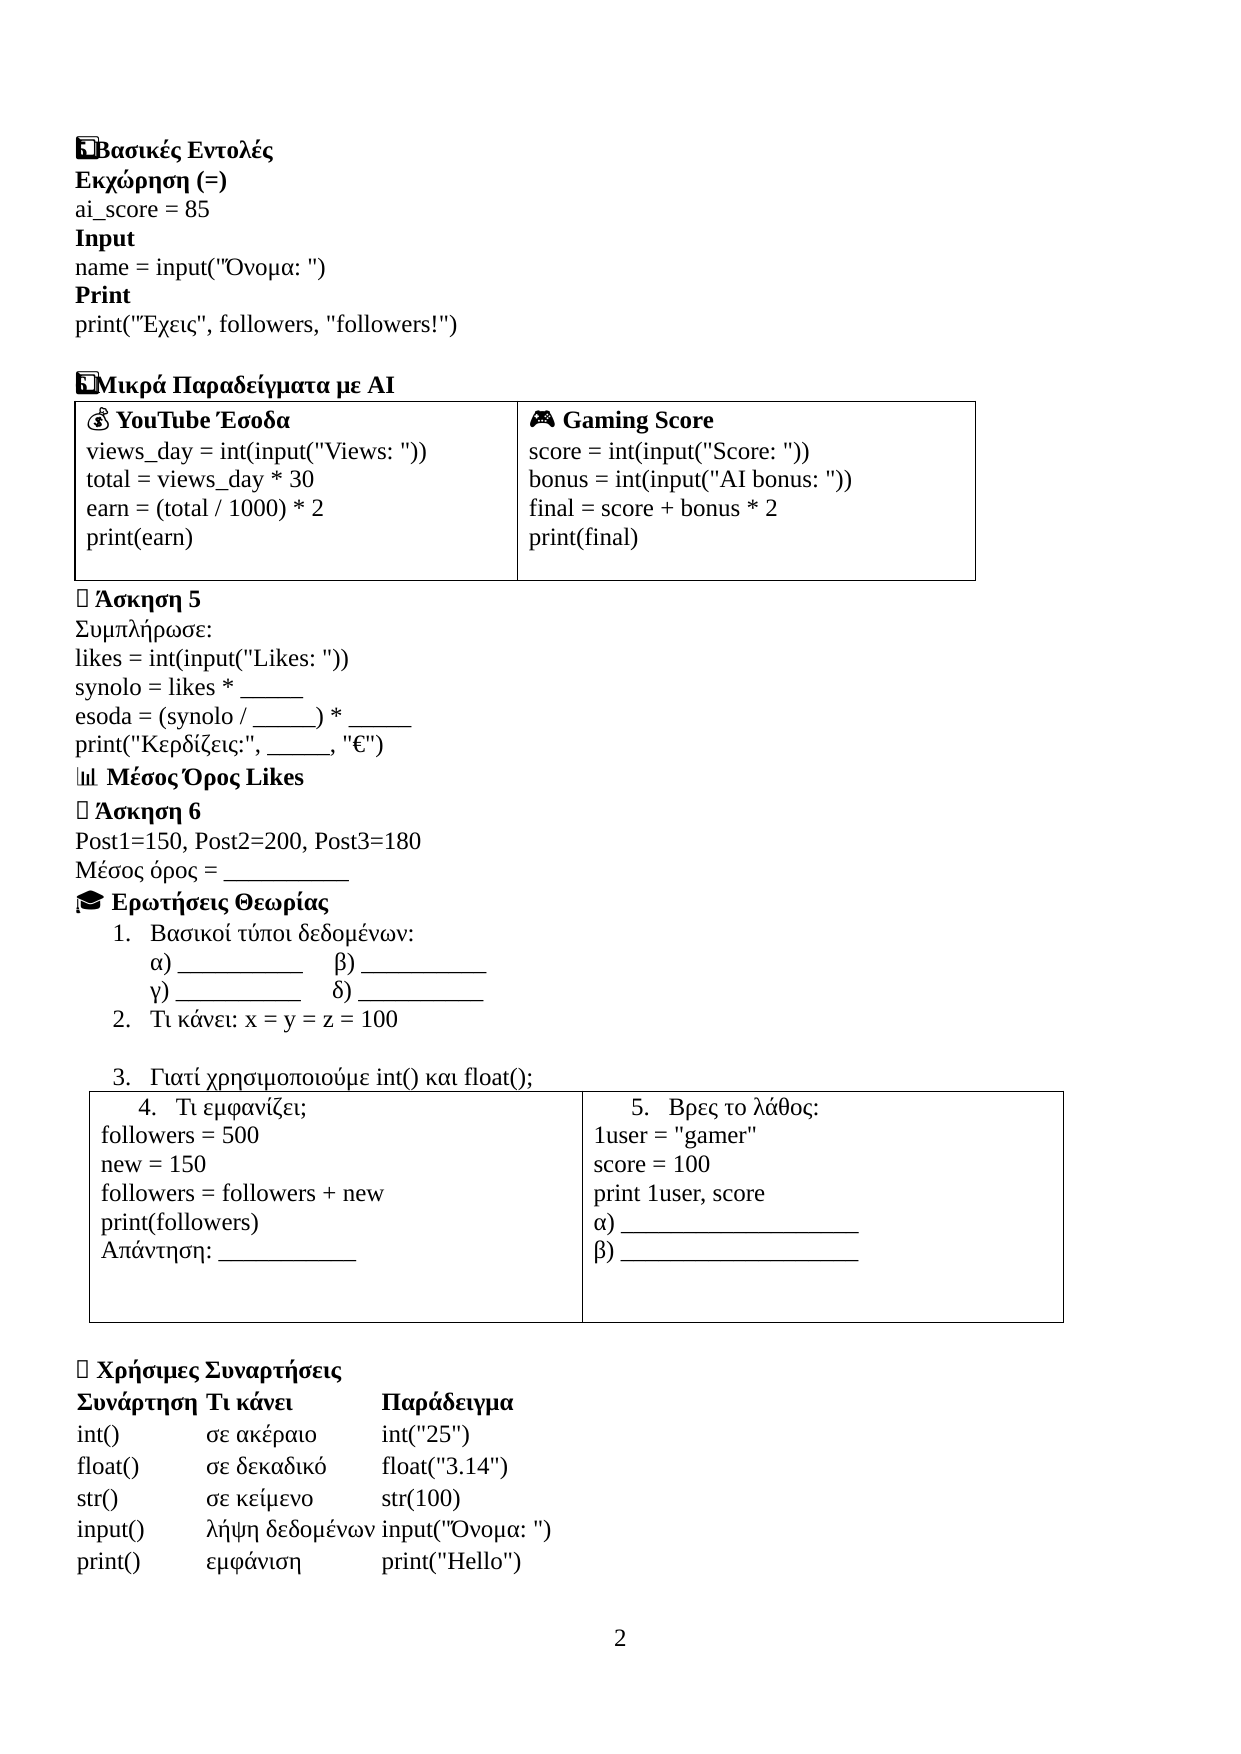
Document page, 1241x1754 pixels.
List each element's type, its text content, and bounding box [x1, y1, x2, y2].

text Input [75, 223, 1165, 252]
table_header Συνάρτηση [75, 1385, 204, 1417]
text 🎓 Ερωτήσεις Θεωρίας [75, 884, 1165, 918]
list Τι κάνει: x = y = z = 100 [112, 1004, 1165, 1033]
text esoda = (synolo / _____) * _____ [75, 701, 1165, 729]
table_cell str(100) [380, 1481, 558, 1513]
table_cell σε κείμενο [204, 1481, 380, 1513]
list Γιατί χρησιμοποιούμε int() και float(); [112, 1062, 1165, 1091]
table_cell str() [75, 1481, 204, 1513]
text 📊 Μέσος Όρος Likes [75, 758, 1165, 792]
text Εκχώρηση (=) [75, 165, 1165, 194]
text print("Έχεις", followers, "followers!") [75, 309, 1165, 338]
table_cell int("25") [380, 1417, 558, 1449]
text Συμπλήρωσε: [75, 614, 1165, 643]
text 🎯 Άσκηση 5 [75, 581, 1165, 614]
table_header Τι εμφανίζει; followers = 500 new = 150 followers = followers + new print(followers) Απάντηση: ___________ [90, 1092, 582, 1322]
text synolo = likes * _____ [75, 672, 1165, 701]
table_cell float() [75, 1449, 204, 1481]
table_header Παράδειγμα [380, 1385, 558, 1417]
text 🎯 Άσκηση 6 [75, 792, 1165, 826]
text Print [75, 280, 1165, 309]
table_cell input("Όνομα: ") [380, 1513, 558, 1545]
text 6️⃣ Μικρά Παραδείγματα με AI [75, 367, 1165, 401]
table_cell print("Hello") [380, 1545, 558, 1577]
text 📌 Χρήσιμες Συναρτήσεις [75, 1351, 1165, 1385]
table_cell λήψη δεδομένων [204, 1513, 380, 1545]
list Βασικοί τύποι δεδομένων: α) __________ β) __________ γ) __________ δ) __________ [112, 918, 1165, 1004]
table_header 💰 YouTube Έσοδα views_day = int(input("Views: ")) total = views_day * 30 earn = (total / 1000) * 2 print(earn) [76, 402, 517, 579]
table_header Τι κάνει [204, 1385, 380, 1417]
table_cell int() [75, 1417, 204, 1449]
table_cell print() [75, 1545, 204, 1577]
text print("Κερδίζεις:", _____, "€") [75, 729, 1165, 758]
text 5️⃣ Βασικές Εντολές [75, 131, 1165, 165]
text Post1=150, Post2=200, Post3=180 Μέσος όρος = __________ [75, 826, 1165, 884]
table_cell σε ακέραιο [204, 1417, 380, 1449]
text name = input("Όνομα: ") [75, 252, 1165, 280]
table_cell input() [75, 1513, 204, 1545]
text likes = int(input("Likes: ")) [75, 643, 1165, 672]
table_cell float("3.14") [380, 1449, 558, 1481]
table_header 🎮 Gaming Score score = int(input("Score: ")) bonus = int(input("AI bonus: ")) final = score + bonus * 2 print(final) [518, 402, 975, 579]
text ai_score = 85 [75, 194, 1165, 223]
table_header Βρες το λάθος: 1user = "gamer" score = 100 print 1user, score α) ___________________ β) ___________________ [583, 1092, 1063, 1322]
table_cell εμφάνιση [204, 1545, 380, 1577]
table_cell σε δεκαδικό [204, 1449, 380, 1481]
